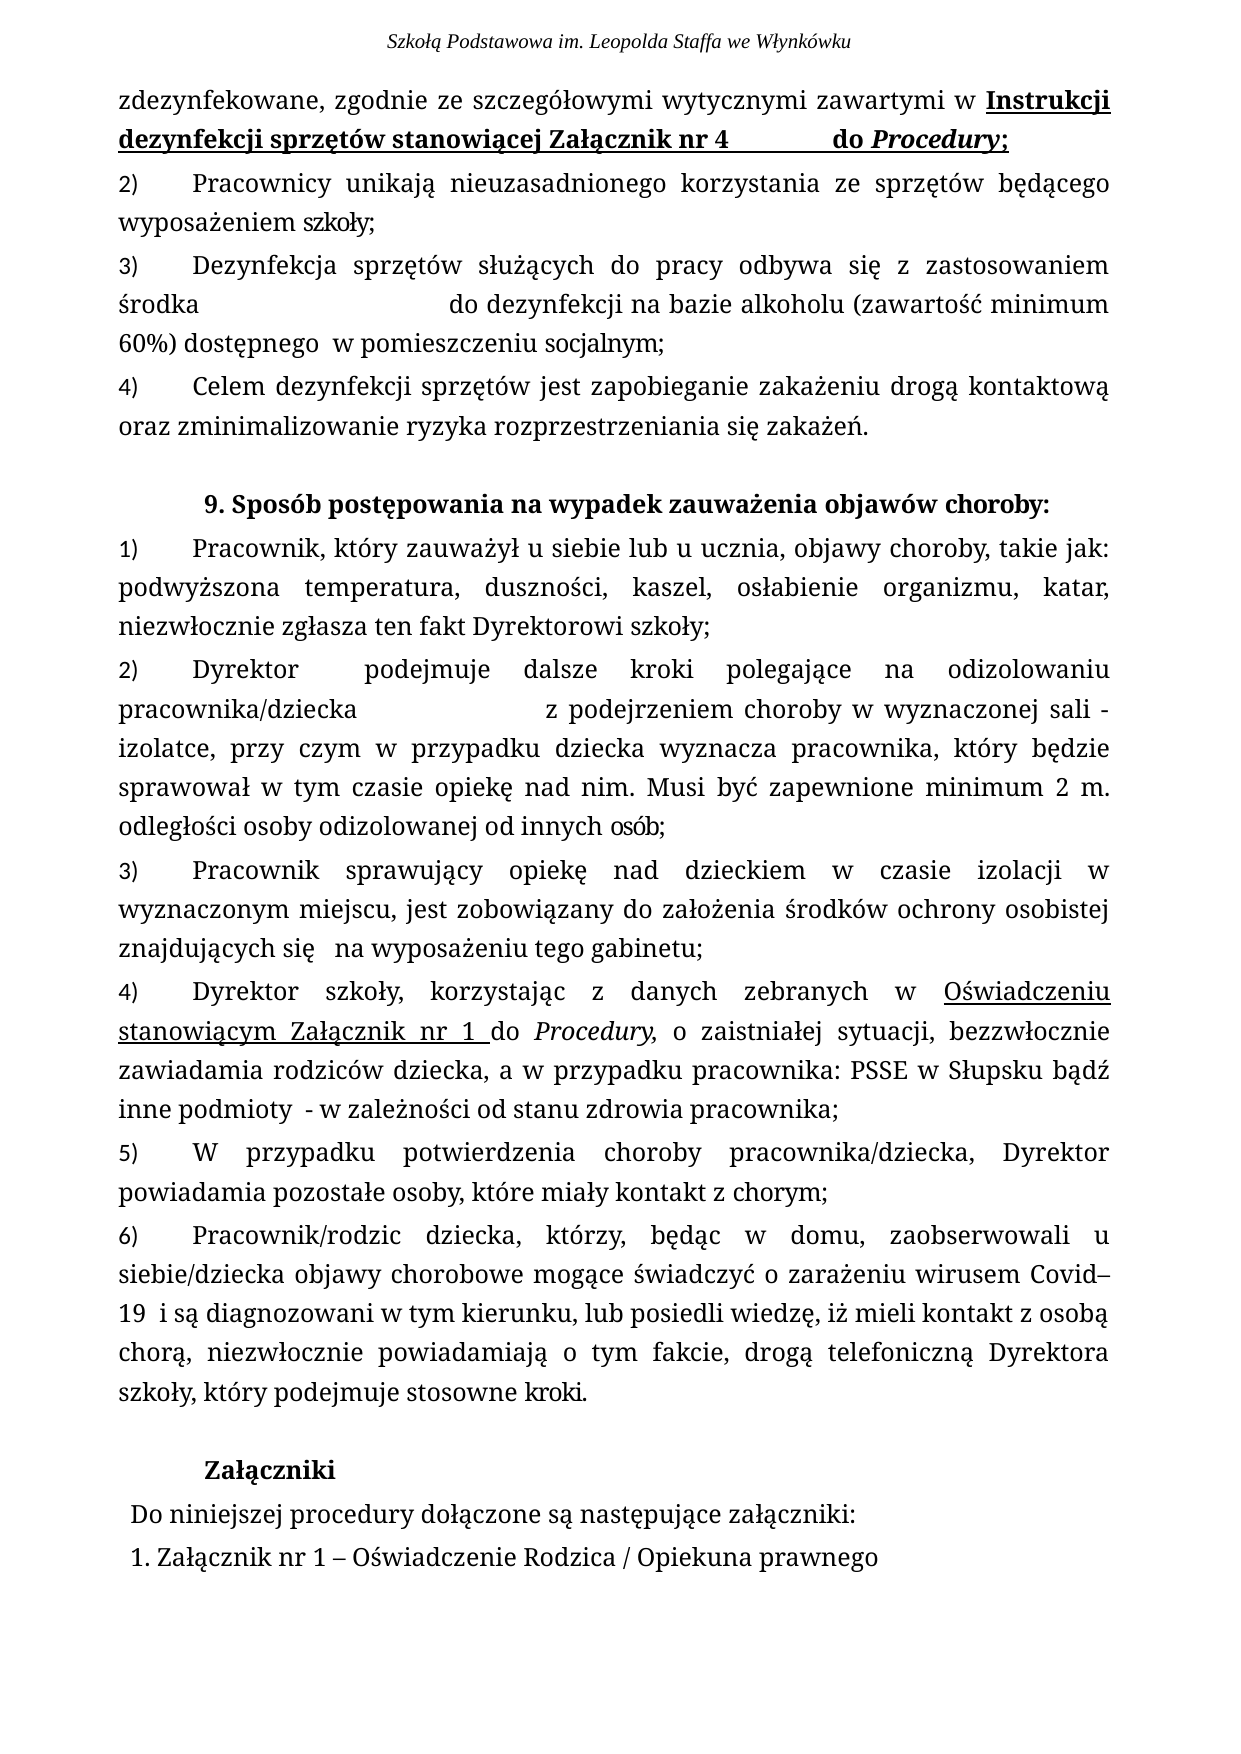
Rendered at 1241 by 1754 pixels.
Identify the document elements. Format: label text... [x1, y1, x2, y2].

list zdezynfekowane, zgodnie ze szczegółowymi wytycznymi zawartymi w Instrukcji dezynfekcji sprzętów stanowiącej Załącznik nr 4 do Procedury; [118, 83, 1110, 156]
list Dyrektor podejmuje dalsze kroki polegające na odizolowaniu pracownika/dziecka z podejrzeniem choroby w wyznaczonej sali - izolatce, przy czym w przypadku dziecka wyznacza pracownika, który będzie sprawował w tym czasie opiekę nad nim. Musi być zapewnione minimum 2 m. odległości osoby odizolowanej od innych osób; [118, 652, 1111, 843]
subtitle 9. Sposób postępowania na wypadek zauważenia objawów choroby: [168, 487, 1122, 521]
text 1. Załącznik nr 1 – Oświadczenie Rodzica / Opiekuna prawnego [130, 1540, 1122, 1574]
list Celem dezynfekcji sprzętów jest zapobieganie zakażeniu drogą kontaktową oraz zminimalizowanie ryzyka rozprzestrzeniania się zakażeń. [118, 369, 1110, 442]
subtitle Załączniki [168, 1453, 1122, 1487]
text Do niniejszej procedury dołączone są następujące załączniki: [130, 1496, 1122, 1530]
list Pracownik/rodzic dziecka, którzy, będąc w domu, zaobserwowali u siebie/dziecka objawy chorobowe mogące świadczyć o zarażeniu wirusem Covid–19 i są diagnozowani w tym kierunku, lub posiedli wiedzę, iż mieli kontakt z osobą chorą, niezwłocznie powiadamiają o tym fakcie, drogą telefoniczną Dyrektora szkoły, który podejmuje stosowne kroki. [118, 1218, 1111, 1408]
list Pracownik, który zauważył u siebie lub u ucznia, objawy choroby, takie jak: podwyższona temperatura, duszności, kaszel, osłabienie organizmu, katar, niezwłocznie zgłasza ten fakt Dyrektorowi szkoły; [118, 530, 1111, 643]
list Dezynfekcja sprzętów służących do pracy odbywa się z zastosowaniem środka do dezynfekcji na bazie alkoholu (zawartość minimum 60%) dostępnego w pomieszczeniu socjalnym; [118, 248, 1110, 360]
list Pracownicy unikają nieuzasadnionego korzystania ze sprzętów będącego wyposażeniem szkoły; [118, 165, 1110, 238]
list Pracownik sprawujący opiekę nad dzieckiem w czasie izolacji w wyznaczonym miejscu, jest zobowiązany do założenia środków ochrony osobistej znajdujących się na wyposażeniu tego gabinetu; [118, 852, 1111, 965]
list Dyrektor szkoły, korzystając z danych zebranych w Oświadczeniu stanowiącym Załącznik nr 1 do Procedury, o zaistniałej sytuacji, bezzwłocznie zawiadamia rodziców dziecka, a w przypadku pracownika: PSSE w Słupsku bądź inne podmioty - w zależności od stanu zdrowia pracownika; [118, 974, 1111, 1126]
list W przypadku potwierdzenia choroby pracownika/dziecka, Dyrektor powiadamia pozostałe osoby, które miały kontakt z chorym; [118, 1135, 1111, 1208]
